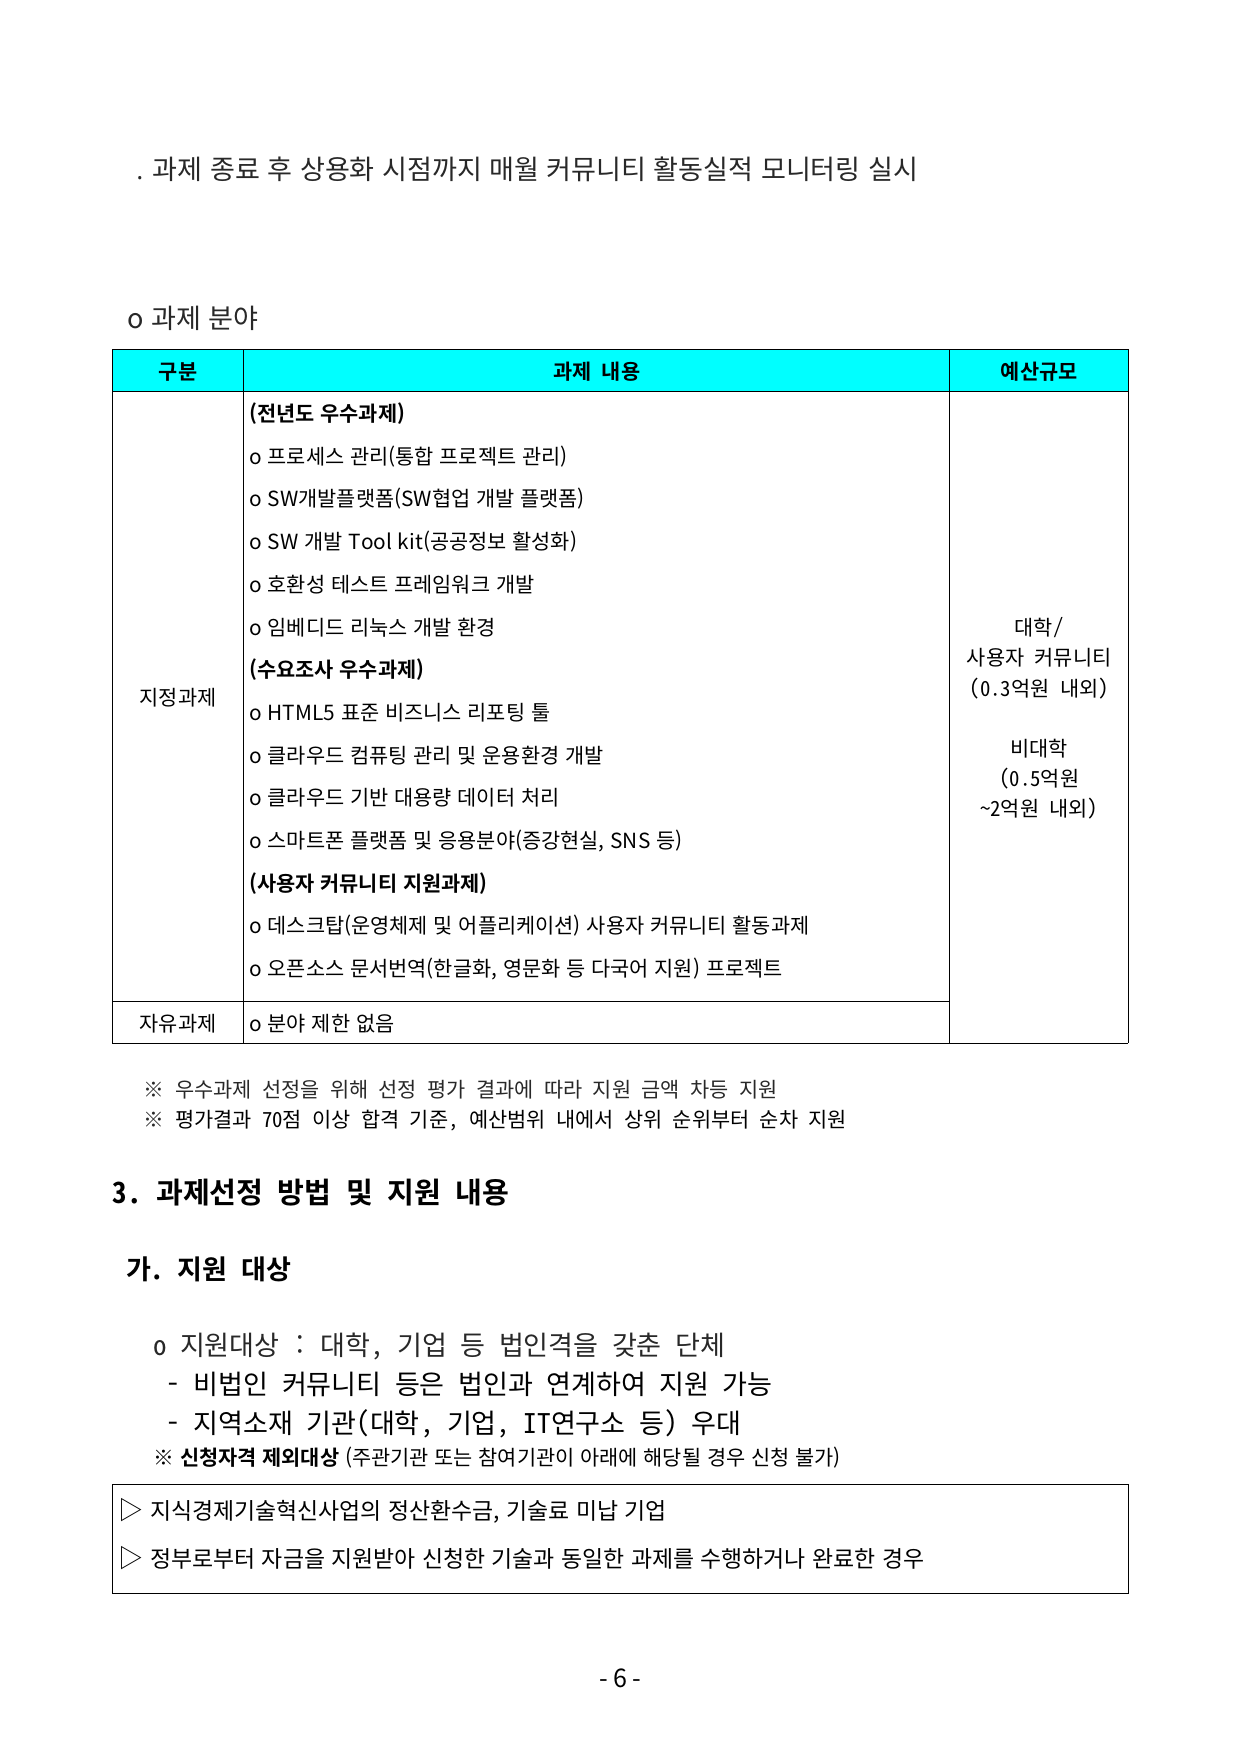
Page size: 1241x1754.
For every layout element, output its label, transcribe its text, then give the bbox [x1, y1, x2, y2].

text ․ 과제 종료 후 상용화 시점까지 매월 커뮤니티 활동실적 모니터링 실시 [112, 148, 1128, 187]
text o 과제 분야 [112, 297, 1128, 337]
table_cell (전년도 우수과제) o 프로세스 관리(통합 프로젝트 관리) o SW개발플랫폼(SW협업 개발 플랫폼) o SW 개발 Tool kit(공공정보 활성화) o 호환성 테스트 프레임워크 개발 o 임베디드 리눅스 개발 환경 (수요조사 우수과제) o HTML5 표준 비즈니스 리포팅 툴 o 클라우드 컴퓨팅 관리 및 운용환경 개발 o 클라우드 기반 대용량 데이터 처리 o 스마트폰 플랫폼 및 응용분야(증강현실, SNS 등) (사용자 커뮤니티 지원과제) o 데스크탑(운영체제 및 어플리케이션) 사용자 커뮤니티 활동과제 o 오픈소스 문서번역(한글화, 영문화 등 다국어 지원) 프로젝트 [244, 392, 949, 1001]
text 가. 지원 대상 [112, 1248, 1128, 1287]
text - 비법인 커뮤니티 등은 법인과 연계하여 지원 가능 [112, 1363, 1128, 1402]
text ※ 신청자격 제외대상 (주관기관 또는 참여기관이 아래에 해당될 경우 신청 불가) [112, 1442, 1128, 1472]
table_header 과제 내용 [244, 350, 949, 391]
text ※ 평가결과 70점 이상 합격 기준, 예산범위 내에서 상위 순위부터 순차 지원 [112, 1103, 1128, 1133]
table_header ▷ 지식경제기술혁신사업의 정산환수금, 기술료 미납 기업 ▷ 정부로부터 자금을 지원받아 신청한 기술과 동일한 과제를 수행하거나 완료한 경우 [113, 1485, 1128, 1593]
text o 지원대상 : 대학, 기업 등 법인격을 갖춘 단체 [112, 1324, 1128, 1363]
text - 지역소재 기관(대학, 기업, IT연구소 등) 우대 [112, 1402, 1128, 1442]
text ※ 우수과제 선정을 위해 선정 평가 결과에 따라 지원 금액 차등 지원 [112, 1073, 1128, 1103]
text 3. 과제선정 방법 및 지원 내용 [112, 1170, 1128, 1212]
table_cell 지정과제 [113, 392, 243, 1001]
table_cell 대학/ 사용자 커뮤니티 (0.3억원 내외) 비대학 (0.5억원 ~2억원 내외) [950, 392, 1128, 1043]
table_cell 자유과제 [113, 1002, 243, 1043]
table_cell o 분야 제한 없음 [244, 1002, 949, 1043]
table_header 구분 [113, 350, 243, 391]
table_header 예산규모 [950, 350, 1128, 391]
